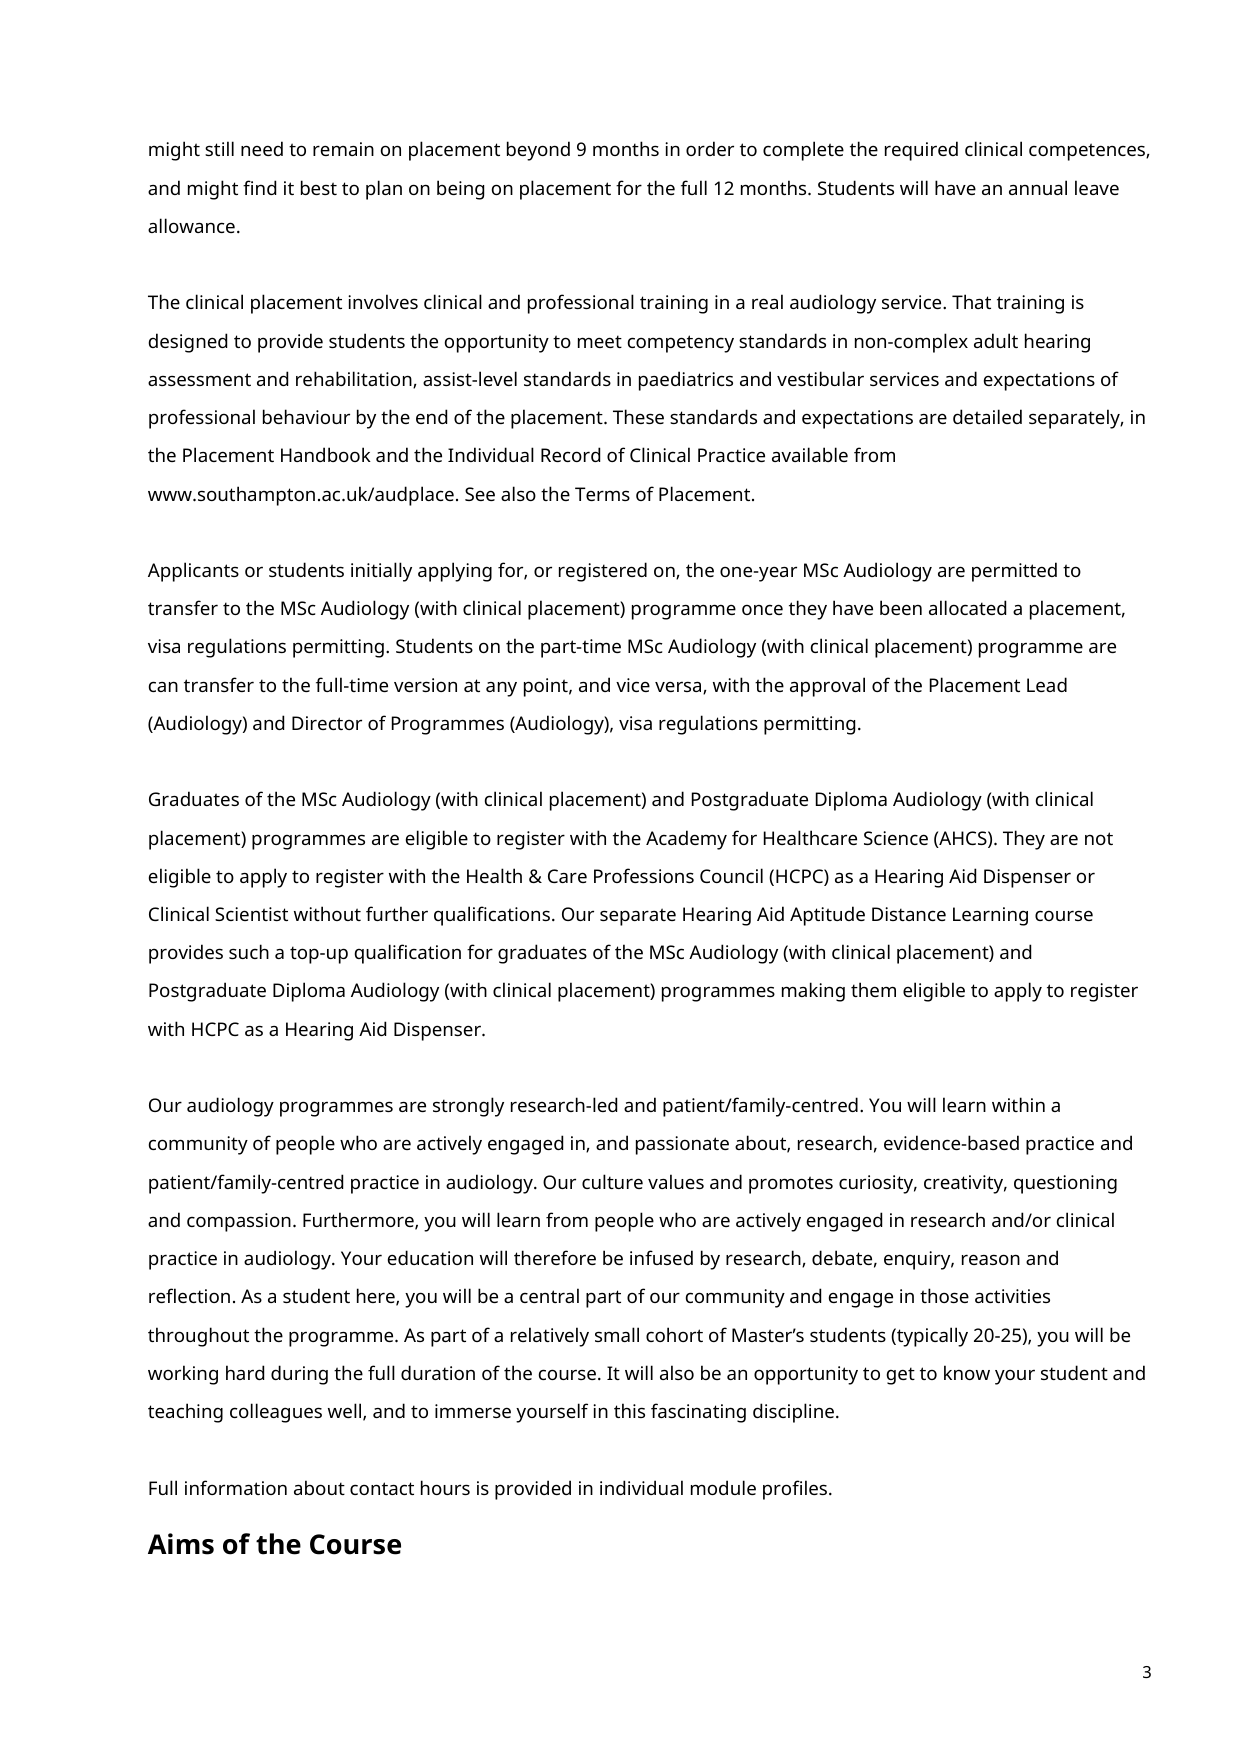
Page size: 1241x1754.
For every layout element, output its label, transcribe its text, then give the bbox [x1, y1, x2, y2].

subtitle Aims of the Course [148, 1526, 1152, 1562]
text might still need to remain on placement beyond 9 months in order to complete the required clinical competences, and might find it best to plan on being on placement for the full 12 months. Students will have an annual leave allowance. The clinical placement involves clinical and professional training in a real audiology service. That training is designed to provide students the opportunity to meet competency standards in non-complex adult hearing assessment and rehabilitation, assist-level standards in paediatrics and vestibular services and expectations of professional behaviour by the end of the placement. These standards and expectations are detailed separately, in the Placement Handbook and the Individual Record of Clinical Practice available from www.southampton.ac.uk/audplace. See also the Terms of Placement. Applicants or students initially applying for, or registered on, the one-year MSc Audiology are permitted to transfer to the MSc Audiology (with clinical placement) programme once they have been allocated a placement, visa regulations permitting. Students on the part-time MSc Audiology (with clinical placement) programme are can transfer to the full-time version at any point, and vice versa, with the approval of the Placement Lead (Audiology) and Director of Programmes (Audiology), visa regulations permitting. Graduates of the MSc Audiology (with clinical placement) and Postgraduate Diploma Audiology (with clinical placement) programmes are eligible to register with the Academy for Healthcare Science (AHCS). They are not eligible to apply to register with the Health & Care Professions Council (HCPC) as a Hearing Aid Dispenser or Clinical Scientist without further qualifications. Our separate Hearing Aid Aptitude Distance Learning course provides such a top-up qualification for graduates of the MSc Audiology (with clinical placement) and Postgraduate Diploma Audiology (with clinical placement) programmes making them eligible to apply to register with HCPC as a Hearing Aid Dispenser. Our audiology programmes are strongly research-led and patient/family-centred. You will learn within a community of people who are actively engaged in, and passionate about, research, evidence-based practice and patient/family-centred practice in audiology. Our culture values and promotes curiosity, creativity, questioning and compassion. Furthermore, you will learn from people who are actively engaged in research and/or clinical practice in audiology. Your education will therefore be infused by research, debate, enquiry, reason and reflection. As a student here, you will be a central part of our community and engage in those activities throughout the programme. As part of a relatively small cohort of Master’s students (typically 20-25), you will be working hard during the full duration of the course. It will also be an opportunity to get to know your student and teaching colleagues well, and to immerse yourself in this fascinating discipline. Full information about contact hours is provided in individual module profiles. [148, 137, 1152, 1500]
